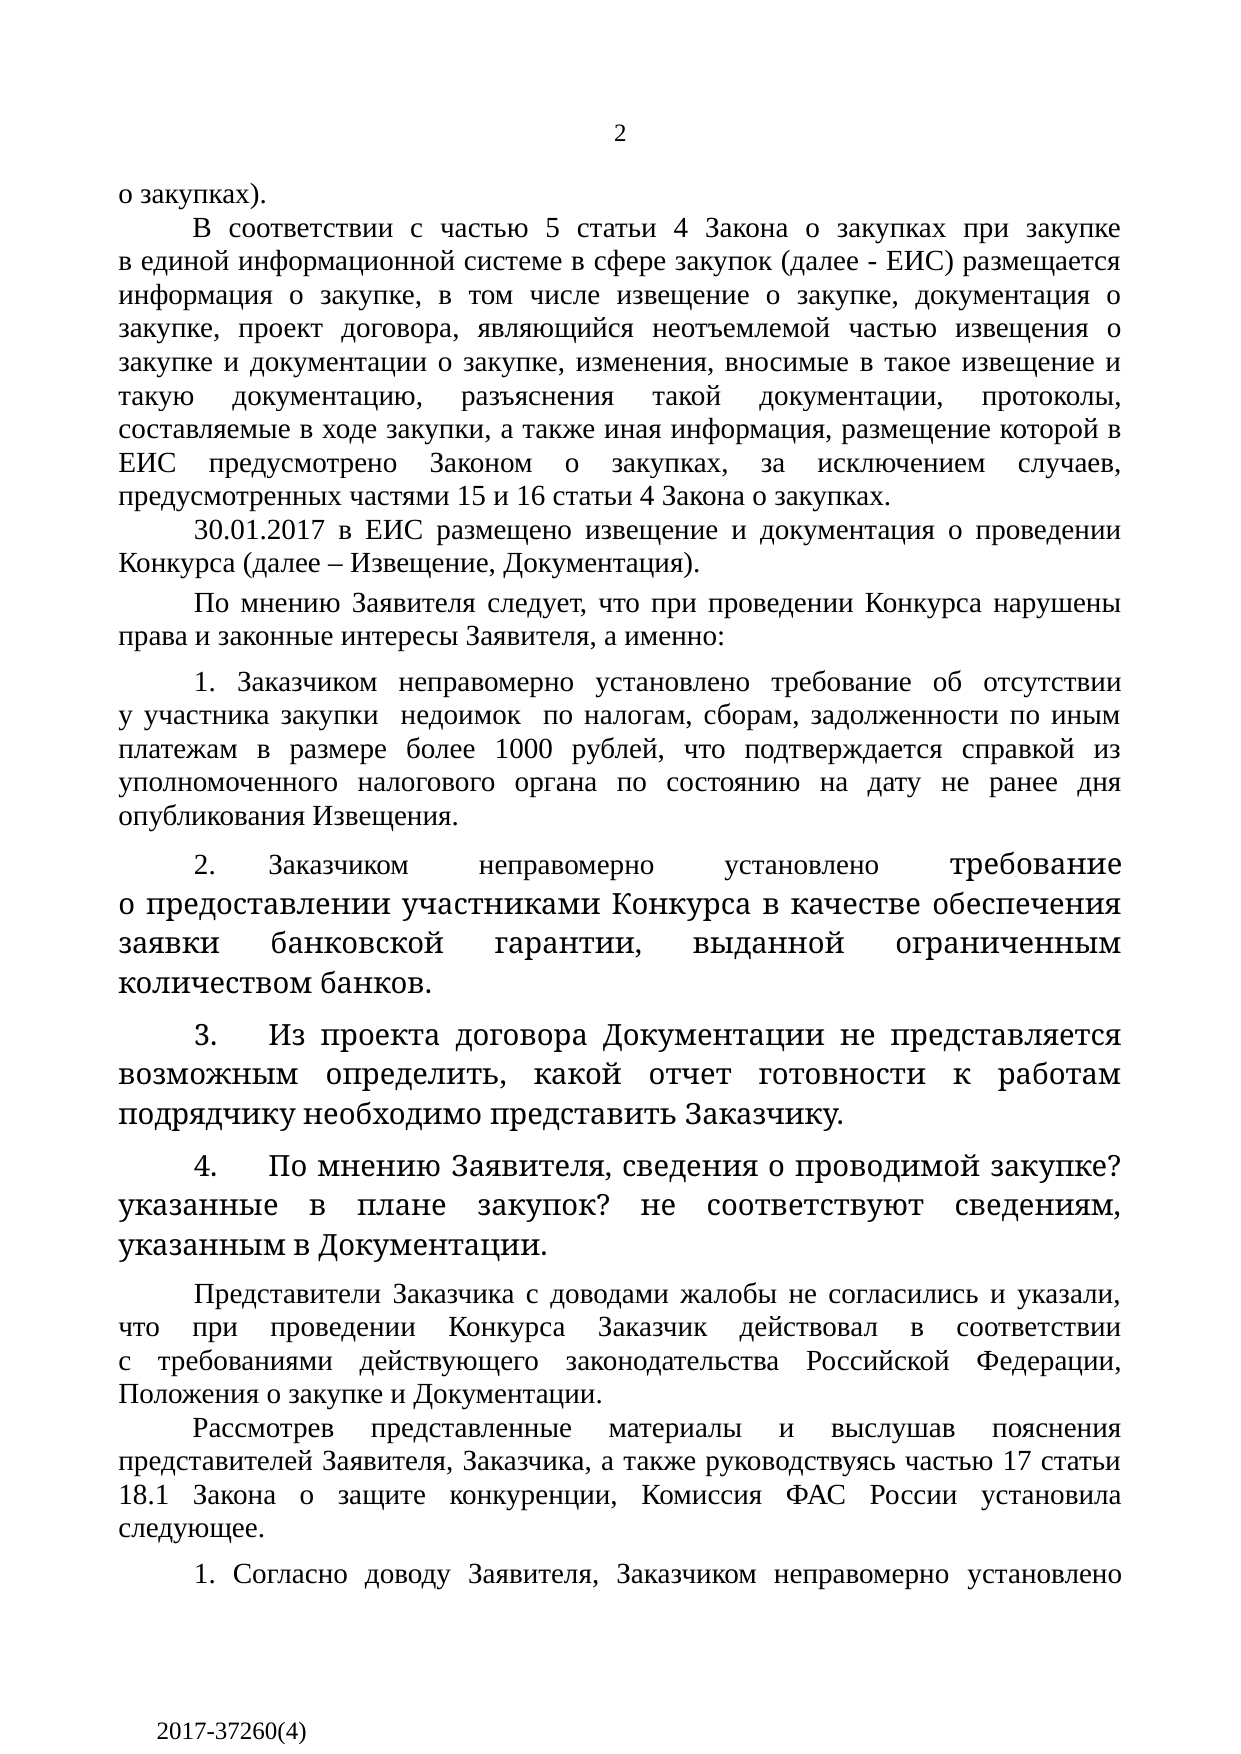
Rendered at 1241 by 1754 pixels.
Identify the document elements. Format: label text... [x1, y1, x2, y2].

text 30.01.2017 в ЕИС размещено извещение и документация о проведении Конкурса (далее – Извещение, Документация). [118, 512, 1122, 579]
text 1. Согласно доводу Заявителя, Заказчиком неправомерно установлено [118, 1556, 1122, 1589]
text Представители Заказчика с доводами жалобы не согласились и указали, что при проведении Конкурса Заказчик действовал в соответствии с требованиями действующего законодательства Российской Федерации, Положения о закупке и Документации. Рассмотрев представленные материалы и выслушав пояснения представителей Заявителя, Заказчика, а также руководствуясь частью 17 статьи 18.1 Закона о защите конкуренции, Комиссия ФАС России установила следующее. [118, 1276, 1122, 1544]
list Заказчиком неправомерно установлено требование о предоставлении участниками Конкурса в качестве обеспечения заявки банковской гарантии, выданной ограниченным количеством банков. [118, 843, 1122, 1002]
text В соответствии с частью 5 статьи 4 Закона о закупках при закупке в единой информационной системе в сфере закупок (далее - ЕИС) размещается информация о закупке, в том числе извещение о закупке, документация о закупке, проект договора, являющийся неотъемлемой частью извещения о закупке и документации о закупке, изменения, вносимые в такое извещение и такую документацию, разъяснения такой документации, протоколы, составляемые в ходе закупки, а также иная информация, размещение которой в ЕИС предусмотрено Законом о закупках, за исключением случаев, предусмотренных частями 15 и 16 статьи 4 Закона о закупках. [118, 210, 1122, 512]
text 1. Заказчиком неправомерно установлено требование об отсутствии у участника закупки недоимок по налогам, сборам, задолженности по иным платежам в размере более 1000 рублей, что подтверждается справкой из уполномоченного налогового органа по состоянию на дату не ранее дня опубликования Извещения. [118, 664, 1122, 831]
list По мнению Заявителя, сведения о проводимой закупке? указанные в плане закупок? не соответствуют сведениям, указанным в Документации. [118, 1145, 1122, 1264]
list Из проекта договора Документации не представляется возможным определить, какой отчет готовности к работам подрядчику необходимо представить Заказчику. [118, 1014, 1122, 1133]
text По мнению Заявителя следует, что при проведении Конкурса нарушены права и законные интересы Заявителя, а именно: [118, 585, 1122, 652]
text о закупках). [118, 176, 1122, 210]
